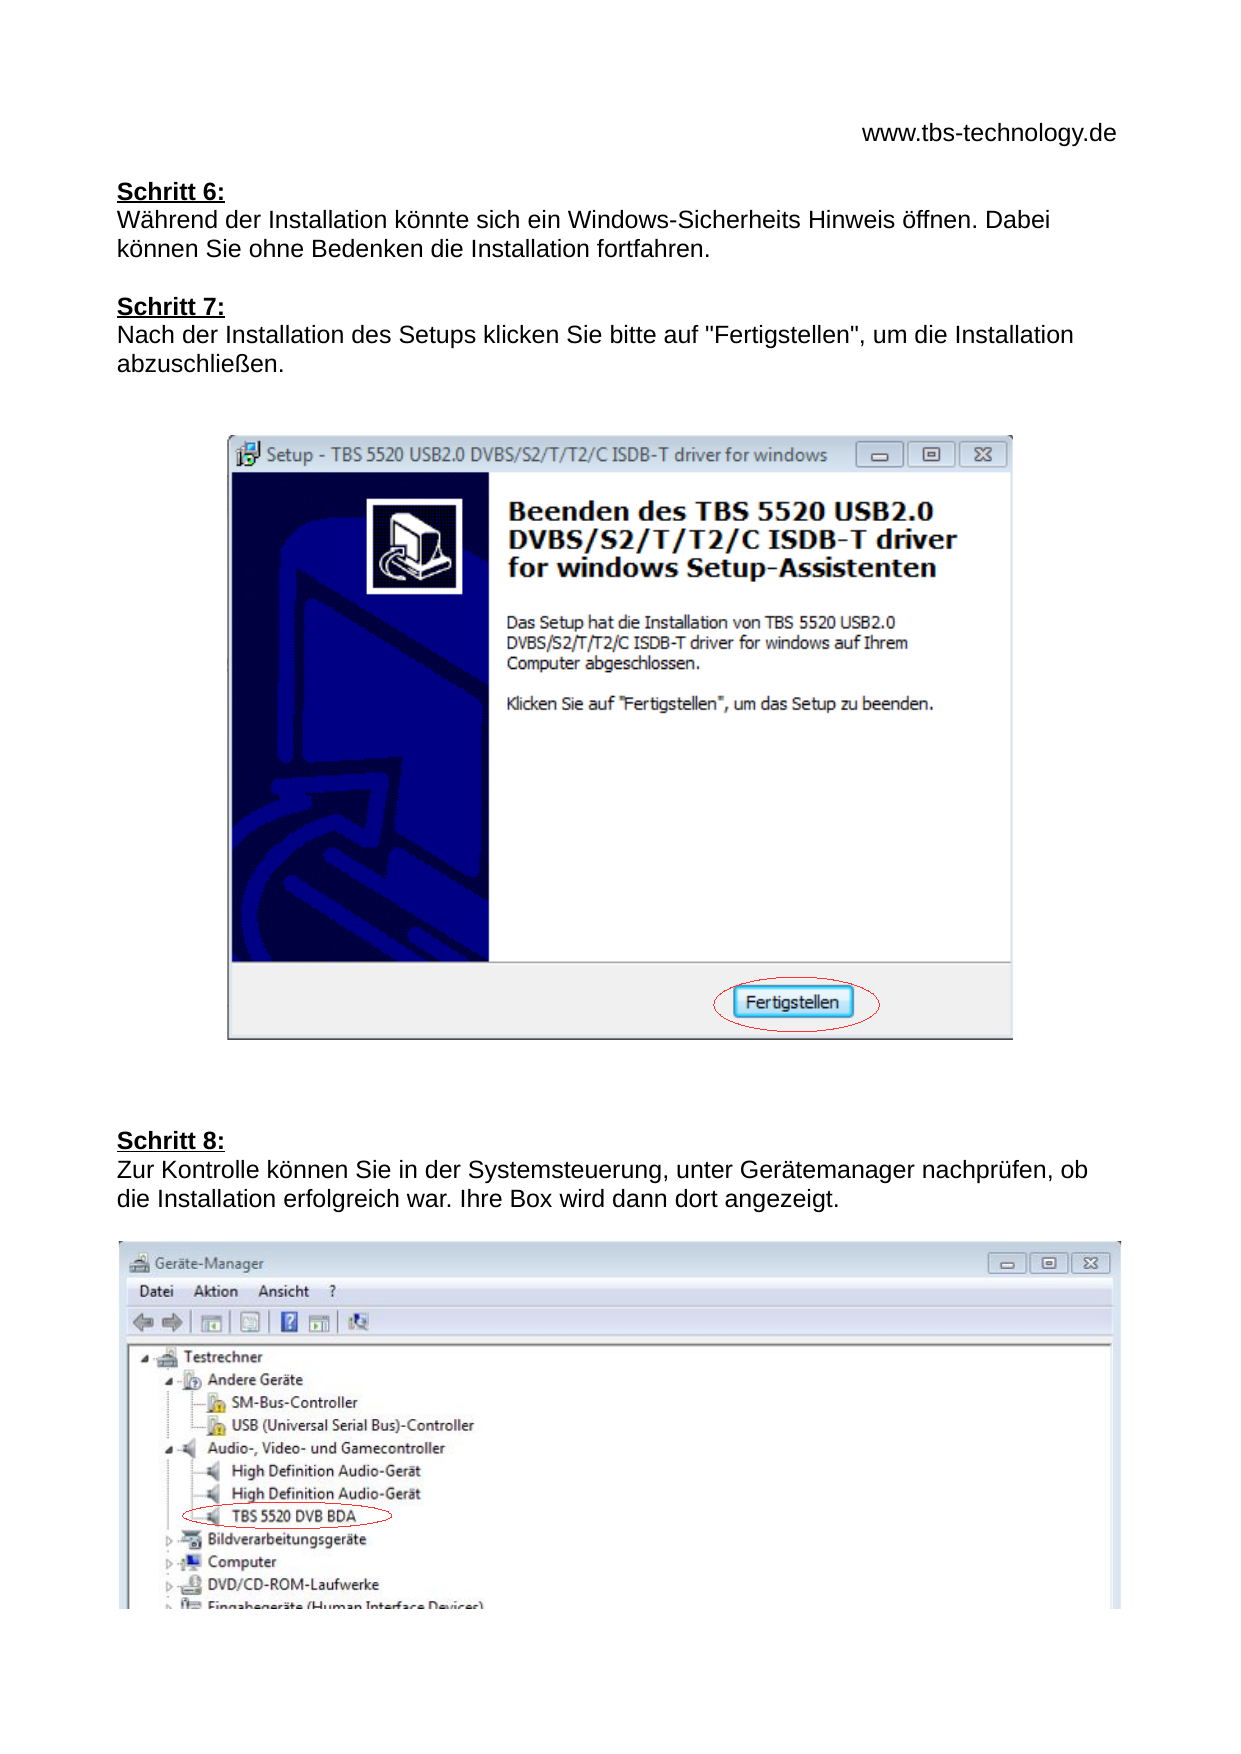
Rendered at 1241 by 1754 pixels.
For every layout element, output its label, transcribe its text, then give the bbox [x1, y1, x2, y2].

text Schritt 7: [118, 291, 1122, 320]
text Schritt 6: [117, 176, 1153, 205]
picture [118, 1241, 1122, 1609]
picture [227, 435, 1013, 1040]
text Schritt 8: [118, 1126, 1122, 1155]
text Während der Installation könnte sich ein Windows-Sicherheits Hinweis öffnen. Dabei können Sie ohne Bedenken die Installation fortfahren. [118, 205, 1122, 263]
text Nach der Installation des Setups klicken Sie bitte auf "Fertigstellen", um die Installation abzuschließen. [118, 320, 1122, 378]
text Zur Kontrolle können Sie in der Systemsteuerung, unter Gerätemanager nachprüfen, ob die Installation erfolgreich war. Ihre Box wird dann dort angezeigt. [118, 1155, 1122, 1212]
